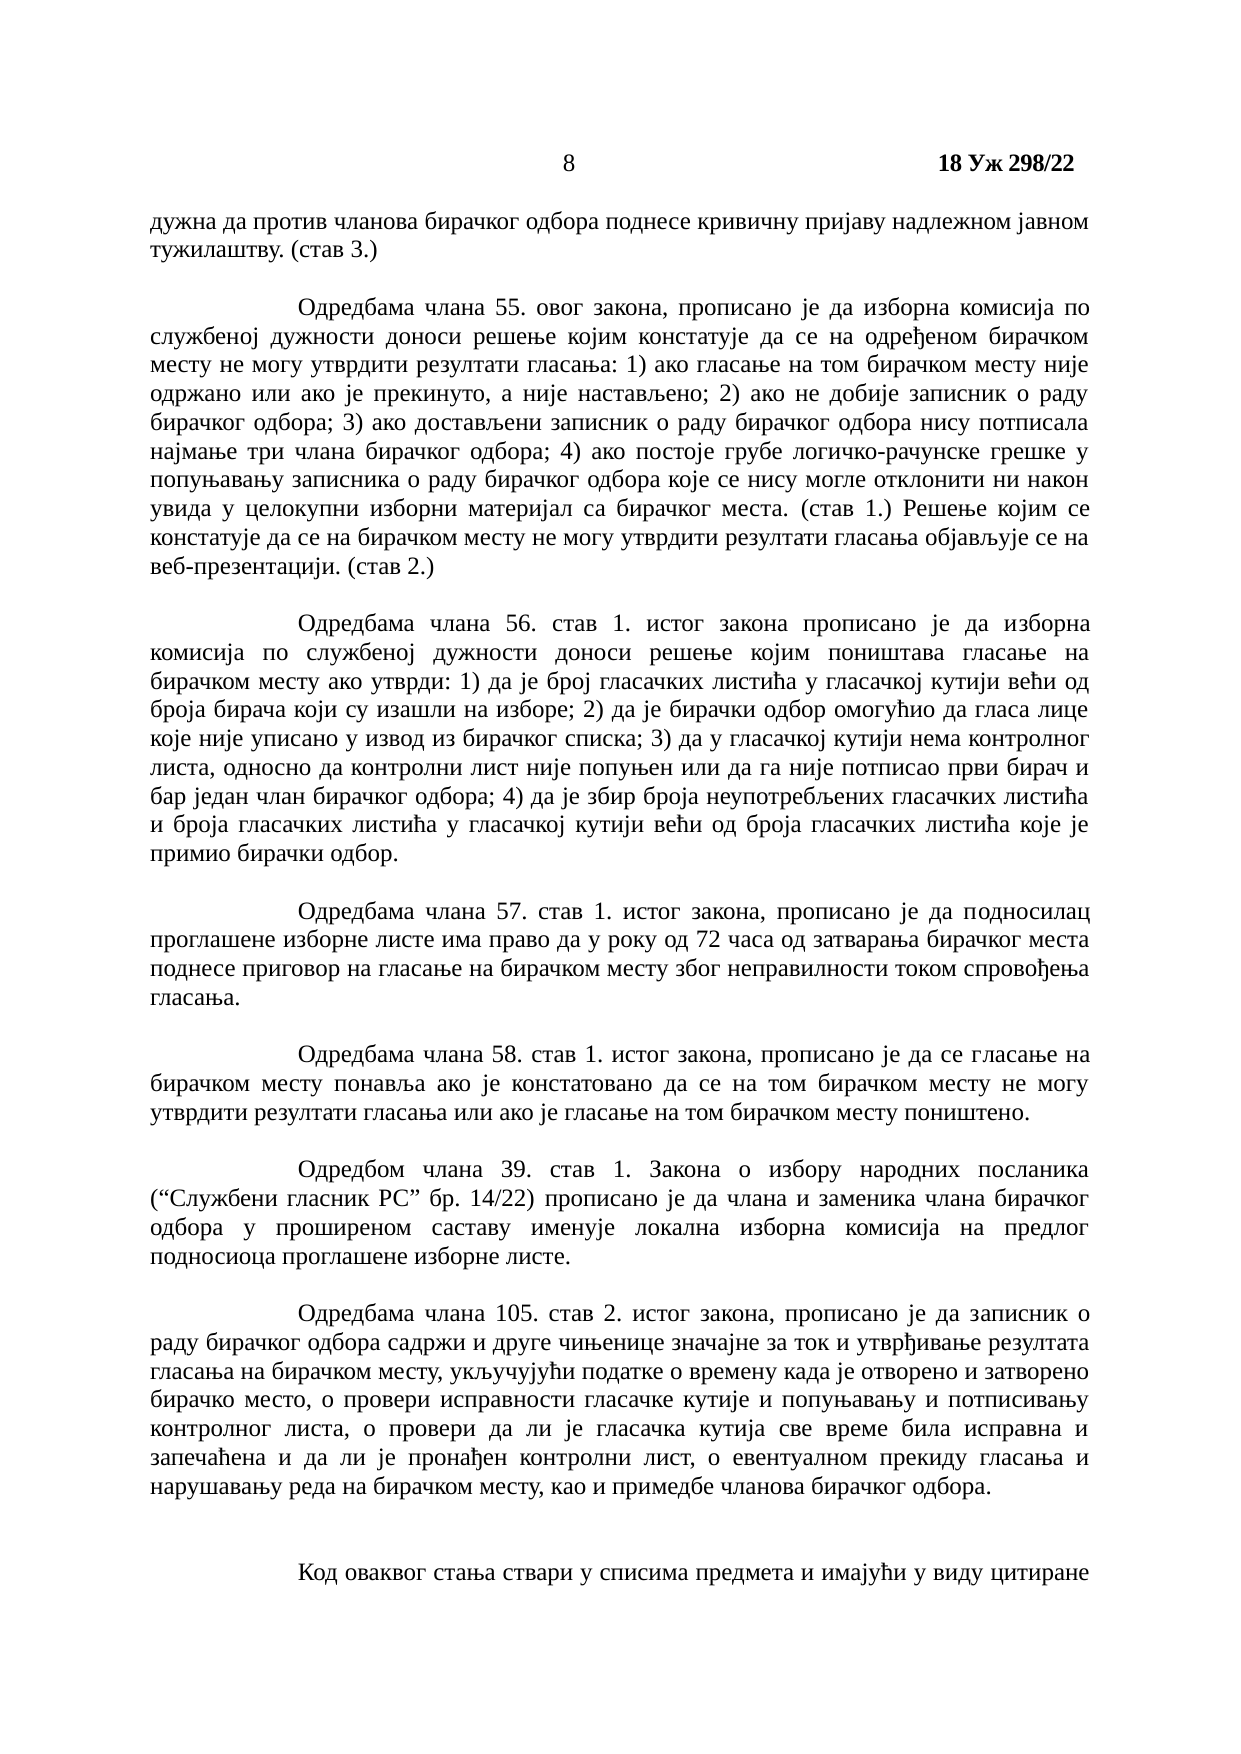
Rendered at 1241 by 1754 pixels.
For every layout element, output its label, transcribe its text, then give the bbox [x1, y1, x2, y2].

text Одредбама члана 105. став 2. истог закона, прописано је да записник о раду бирачког одбора садржи и друге чињенице значајне за ток и утврђивање резултата гласања на бирачком месту, укључујући податке о времену када је отворено и затворено бирачко место, о провери исправности гласачке кутије и попуњавању и потписивању контролног листа, о провери да ли је гласачка кутија све време била исправна и запечаћена и да ли је пронађен контролни лист, о евентуалном прекиду гласања и нарушавању реда на бирачком месту, као и примедбе чланова бирачког одбора. [150, 1298, 1090, 1499]
text Одредбама члана 57. став 1. истог закона, прописано је да подносилац проглашене изборне листе има право да у року од 72 часа од затварања бирачког места поднесе приговор на гласање на бирачком месту због неправилности током спровођења гласања. [150, 896, 1090, 1011]
text Код оваквог стања ствари у списима предмета и имајући у виду цитиране [150, 1557, 1090, 1586]
text дужна да против чланова бирачког одбора поднесе кривичну пријаву надлежном јавном тужилаштву. (став 3.) [150, 206, 1090, 263]
text Одредбама члана 55. овог закона, прописано је да изборна комисија по службеној дужности доноси решење којим констатује да се на одређеном бирачком месту не могу утврдити резултати гласања: 1) ако гласање на том бирачком месту није одржано или ако је прекинуто, а није настављено; 2) ако не добије записник о раду бирачког одбора; 3) ако достављени записник о раду бирачког одбора нису потписала најмање три члана бирачког одбора; 4) ако постоје грубе логичко-рачунске грешке у попуњавању записника о раду бирачког одбора које се нису могле отклонити ни након увида у целокупни изборни материјал са бирачког места. (став 1.) Решење којим се констатује да се на бирачком месту не могу утврдити резултати гласања објављује се на веб-презентацији. (став 2.) [150, 292, 1090, 579]
text Одредбама члана 58. став 1. истог закона, прописано је да се гласање на бирачком месту понавља ако је констатовано да се на том бирачком месту не могу утврдити резултати гласања или ако је гласање на том бирачком месту поништено. [150, 1039, 1090, 1126]
text Одредбом члана 39. став 1. Закона о избору народних посланика (“Службени гласник РС” бр. 14/22) прописано је да члана и заменика члана бирачког одбора у проширеном саставу именује локална изборна комисија на предлог подносиоца проглашене изборне листе. [150, 1154, 1090, 1269]
text Одредбама члана 56. став 1. истог закона прописано је да изборна комисија по службеној дужности доноси решење којим поништава гласање на бирачком месту ако утврди: 1) да је број гласачких листића у гласачкој кутији већи од броја бирача који су изашли на изборе; 2) да је бирачки одбор омогућио да гласа лице које није уписано у извод из бирачког списка; 3) да у гласачкој кутији нема контролног листа, односно да контролни лист није попуњен или да га није потписао први бирач и бар један члан бирачког одбора; 4) да је збир броја неупотребљених гласачких листића и броја гласачких листића у гласачкој кутији већи од броја гласачких листића које је примио бирачки одбор. [150, 608, 1090, 867]
